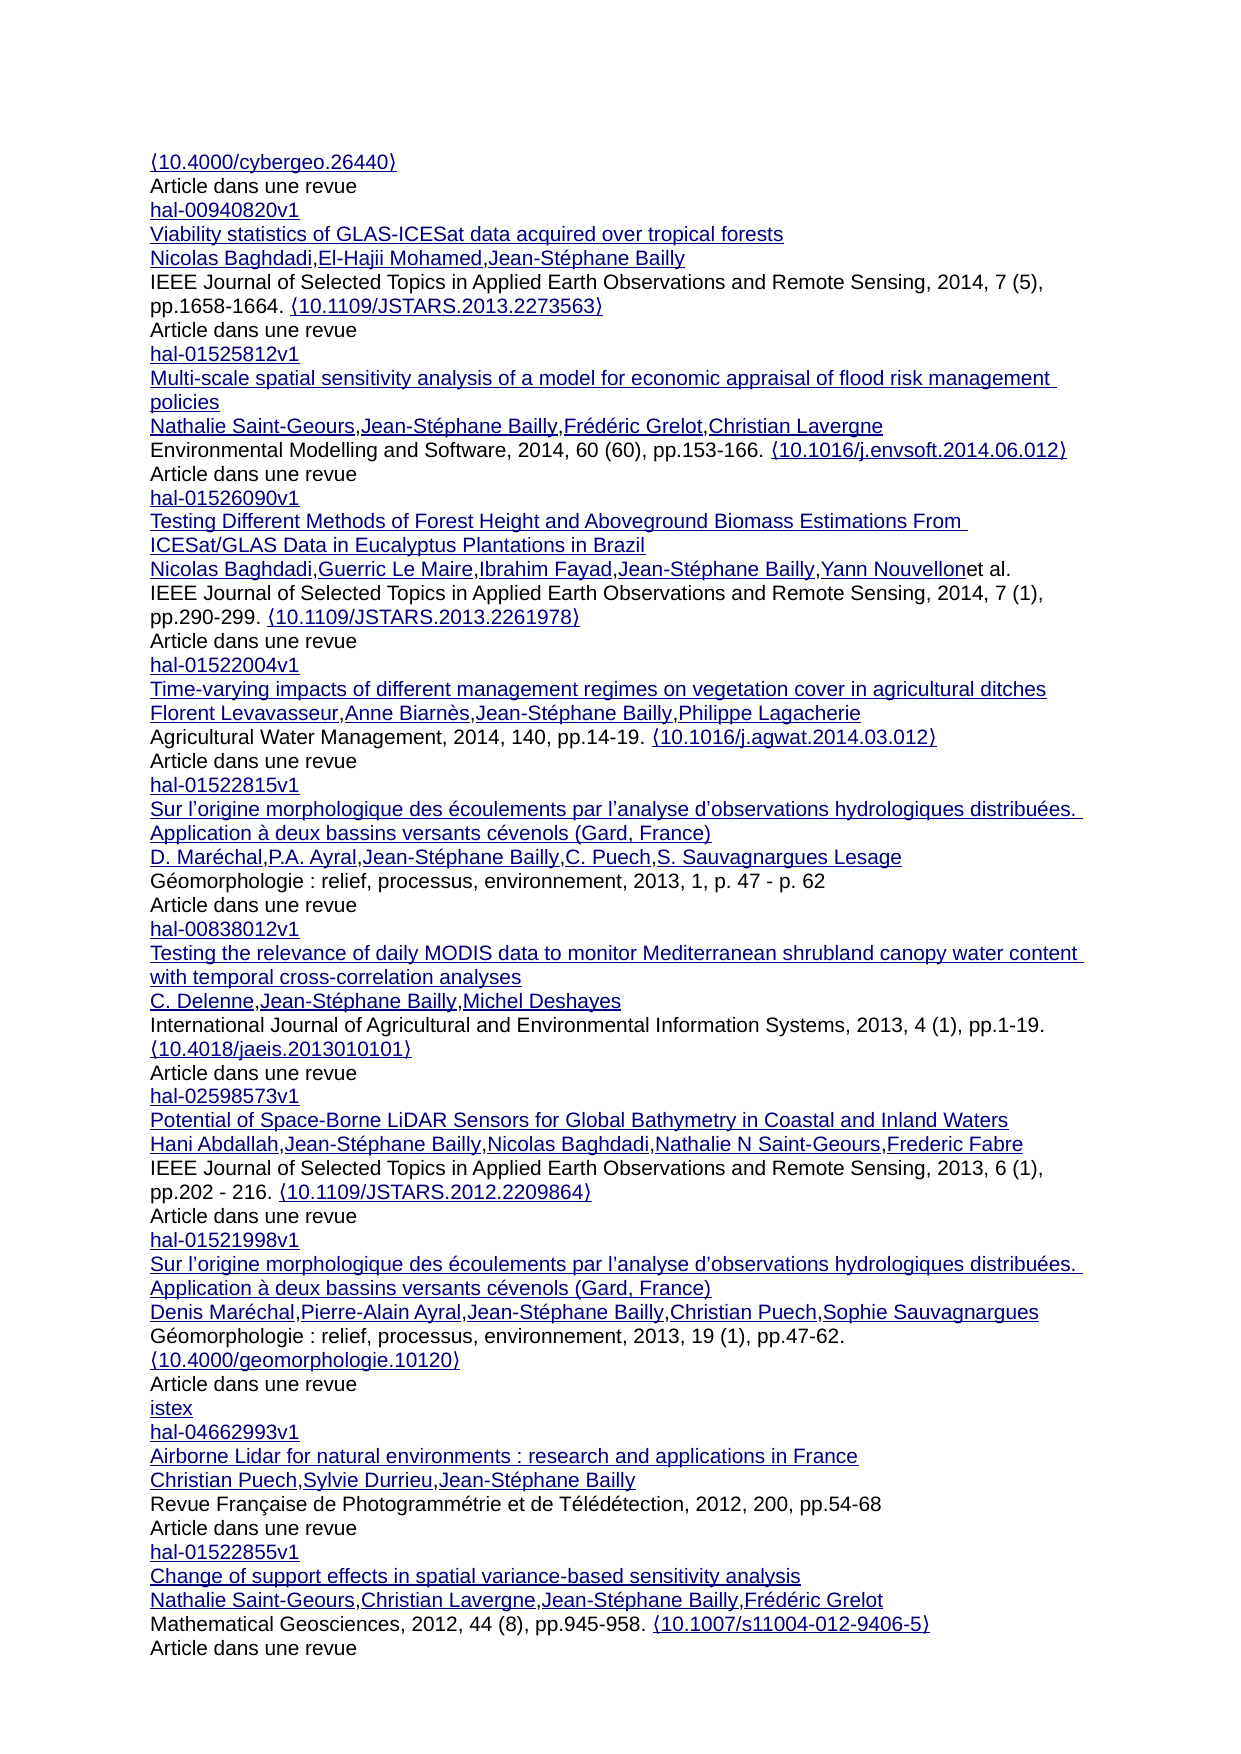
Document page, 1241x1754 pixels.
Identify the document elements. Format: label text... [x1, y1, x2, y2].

table_cell Multi-scale spatial sensitivity analysis of a model for economic appraisal of flood risk management policies Nathalie Saint-Geours,Jean-Stéphane Bailly,Frédéric Grelot,Christian Lavergne Environmental Modelling and Software, 2014, 60 (60), pp.153-166. ⟨10.1016/j.envsoft.2014.06.012⟩ Article dans une revue hal-01526090v1 [150, 366, 1090, 509]
table_cell Airborne Lidar for natural environments : research and applications in France Christian Puech,Sylvie Durrieu,Jean-Stéphane Bailly Revue Française de Photogrammétrie et de Télédétection, 2012, 200, pp.54-68 Article dans une revue hal-01522855v1 [150, 1444, 1090, 1563]
table_cell Testing the relevance of daily MODIS data to monitor Mediterranean shrubland canopy water content with temporal cross-correlation analyses C. Delenne,Jean-Stéphane Bailly,Michel Deshayes International Journal of Agricultural and Environmental Information Systems, 2013, 4 (1), pp.1-19. ⟨10.4018/jaeis.2013010101⟩ Article dans une revue hal-02598573v1 [150, 941, 1090, 1108]
table_cell ⟨10.4000/cybergeo.26440⟩ Article dans une revue hal-00940820v1 [150, 150, 1090, 222]
table_cell Testing Different Methods of Forest Height and Aboveground Biomass Estimations From ICESat/GLAS Data in Eucalyptus Plantations in Brazil Nicolas Baghdadi,Guerric Le Maire,Ibrahim Fayad,Jean-Stéphane Bailly,Yann Nouvellonet al. IEEE Journal of Selected Topics in Applied Earth Observations and Remote Sensing, 2014, 7 (1), pp.290-299. ⟨10.1109/JSTARS.2013.2261978⟩ Article dans une revue hal-01522004v1 [150, 509, 1090, 677]
table_cell Potential of Space-Borne LiDAR Sensors for Global Bathymetry in Coastal and Inland Waters Hani Abdallah,Jean-Stéphane Bailly,Nicolas Baghdadi,Nathalie N Saint-Geours,Frederic Fabre IEEE Journal of Selected Topics in Applied Earth Observations and Remote Sensing, 2013, 6 (1), pp.202 - 216. ⟨10.1109/JSTARS.2012.2209864⟩ Article dans une revue hal-01521998v1 [150, 1108, 1090, 1252]
table_cell Viability statistics of GLAS-ICESat data acquired over tropical forests Nicolas Baghdadi,El-Hajii Mohamed,Jean-Stéphane Bailly IEEE Journal of Selected Topics in Applied Earth Observations and Remote Sensing, 2014, 7 (5), pp.1658-1664. ⟨10.1109/JSTARS.2013.2273563⟩ Article dans une revue hal-01525812v1 [150, 222, 1090, 366]
table_cell Sur l’origine morphologique des écoulements par l’analyse d’observations hydrologiques distribuées. Application à deux bassins versants cévenols (Gard, France) Denis Maréchal,Pierre-Alain Ayral,Jean-Stéphane Bailly,Christian Puech,Sophie Sauvagnargues Géomorphologie : relief, processus, environnement, 2013, 19 (1), pp.47-62. ⟨10.4000/geomorphologie.10120⟩ Article dans une revue istex hal-04662993v1 [150, 1252, 1090, 1444]
table_cell Sur lʼorigine morphologique des écoulements par lʼanalyse dʼobservations hydrologiques distribuées. Application à deux bassins versants cévenols (Gard, France) D. Maréchal,P.A. Ayral,Jean-Stéphane Bailly,C. Puech,S. Sauvagnargues Lesage Géomorphologie : relief, processus, environnement, 2013, 1, p. 47 - p. 62 Article dans une revue hal-00838012v1 [150, 797, 1090, 941]
table_cell Time-varying impacts of different management regimes on vegetation cover in agricultural ditches Florent Levavasseur,Anne Biarnès,Jean-Stéphane Bailly,Philippe Lagacherie Agricultural Water Management, 2014, 140, pp.14-19. ⟨10.1016/j.agwat.2014.03.012⟩ Article dans une revue hal-01522815v1 [150, 677, 1090, 797]
table_cell Change of support effects in spatial variance-based sensitivity analysis Nathalie Saint-Geours,Christian Lavergne,Jean-Stéphane Bailly,Frédéric Grelot Mathematical Geosciences, 2012, 44 (8), pp.945-958. ⟨10.1007/s11004-012-9406-5⟩ Article dans une revue [150, 1564, 1090, 1659]
